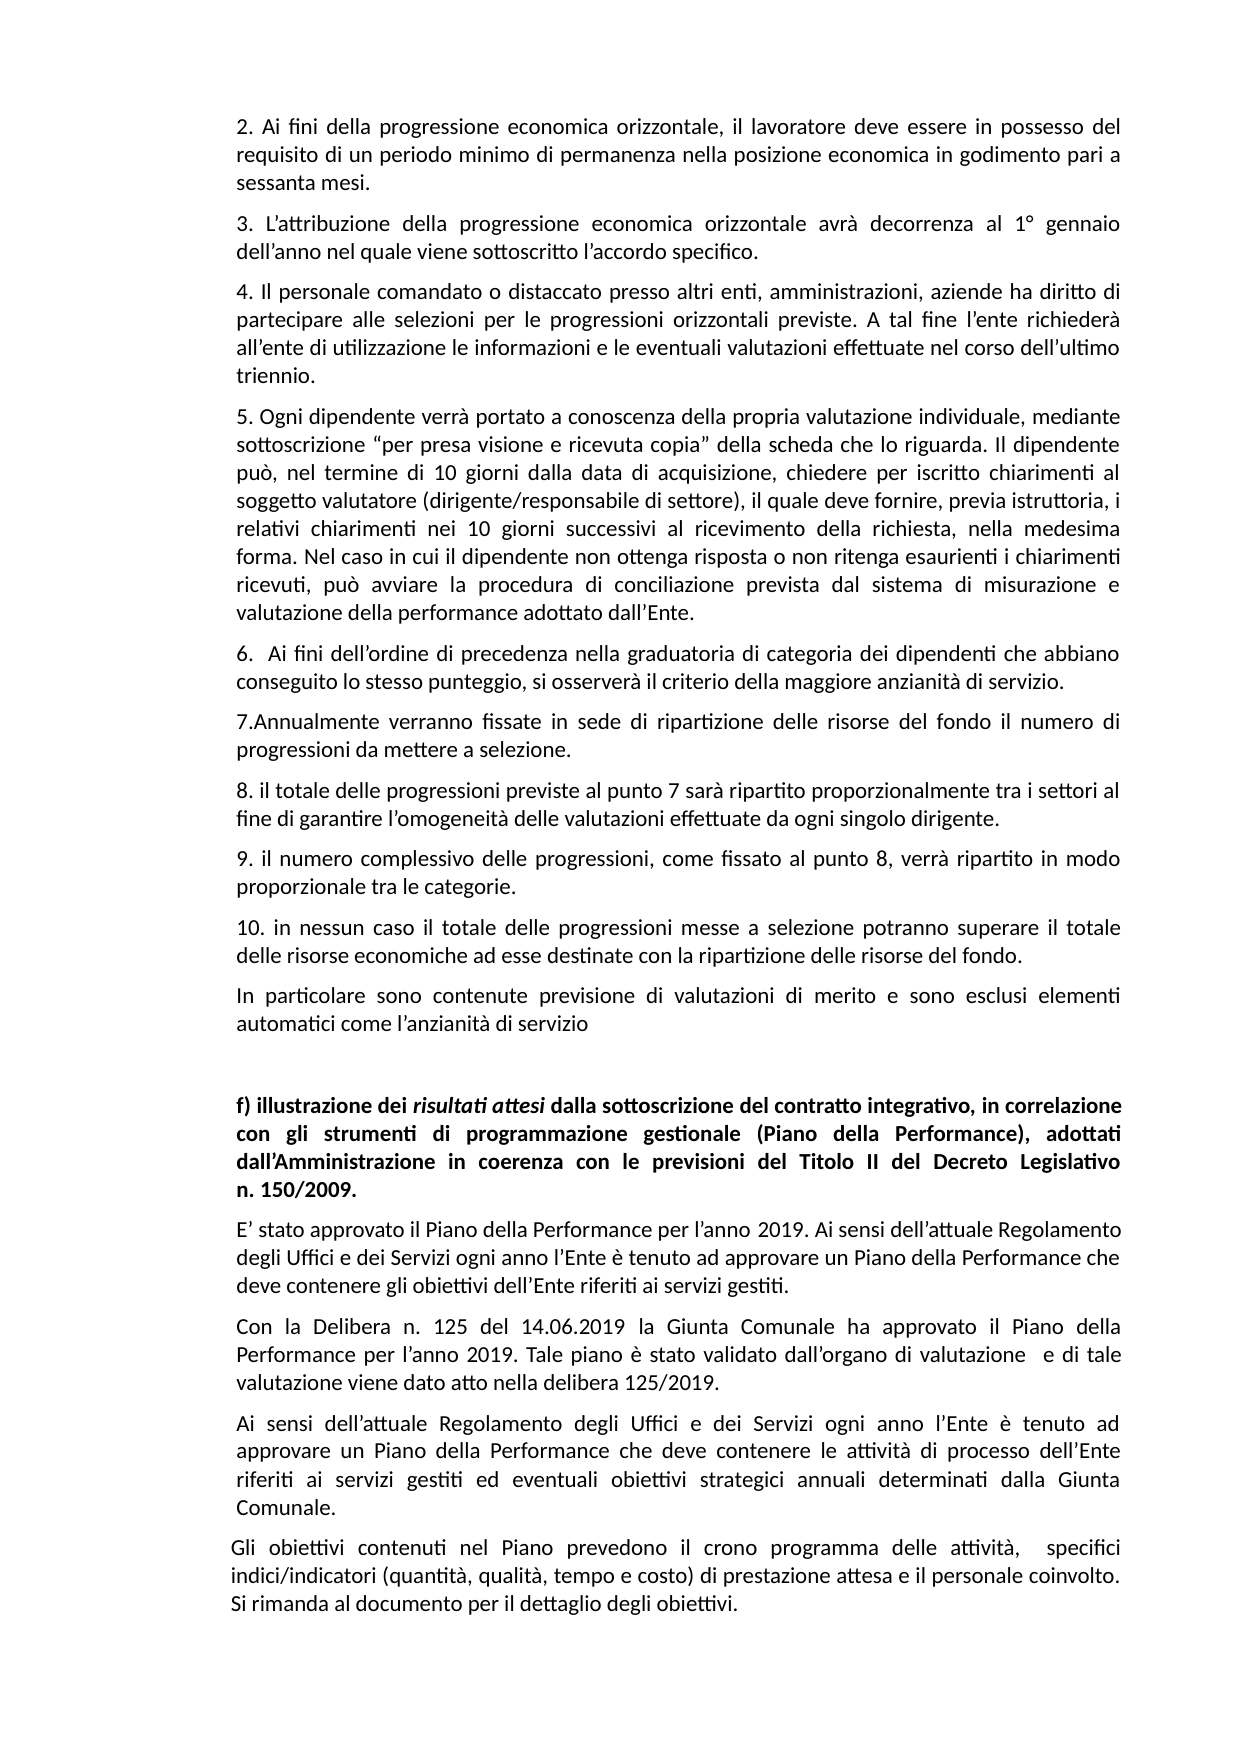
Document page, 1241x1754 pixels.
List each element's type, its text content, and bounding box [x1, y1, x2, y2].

list Gli obiettivi contenuti nel Piano prevedono il crono programma delle attività, specifici indici/indicatori (quantità, qualità, tempo e costo) di prestazione attesa e il personale coinvolto. Si rimanda al documento per il dettaglio degli obiettivi. [231, 1533, 1122, 1617]
list E’ stato approvato il Piano della Performance per l’anno 2019. Ai sensi dell’attuale Regolamento degli Uffici e dei Servizi ogni anno l’Ente è tenuto ad approvare un Piano della Performance che deve contenere gli obiettivi dell’Ente riferiti ai servizi gestiti. [236, 1216, 1122, 1299]
text 10. in nessun caso il totale delle progressioni messe a selezione potranno superare il totale delle risorse economiche ad esse destinate con la ripartizione delle risorse del fondo. [236, 913, 1122, 969]
list Con la Delibera n. 125 del 14.06.2019 la Giunta Comunale ha approvato il Piano della Performance per l’anno 2019. Tale piano è stato validato dall’organo di valutazione e di tale valutazione viene dato atto nella delibera 125/2019. [236, 1312, 1122, 1396]
text 3. L’attribuzione della progressione economica orizzontale avrà decorrenza al 1° gennaio dell’anno nel quale viene sottoscritto l’accordo specifico. [236, 209, 1122, 265]
text 8. il totale delle progressioni previste al punto 7 sarà ripartito proporzionalmente tra i settori al fine di garantire l’omogeneità delle valutazioni effettuate da ogni singolo dirigente. [236, 776, 1122, 832]
text 4. Il personale comandato o distaccato presso altri enti, amministrazioni, aziende ha diritto di partecipare alle selezioni per le progressioni orizzontali previste. A tal fine l’ente richiederà all’ente di utilizzazione le informazioni e le eventuali valutazioni effettuate nel corso dell’ultimo triennio. [236, 277, 1122, 389]
text 6. Ai fini dell’ordine di precedenza nella graduatoria di categoria dei dipendenti che abbiano conseguito lo stesso punteggio, si osserverà il criterio della maggiore anzianità di servizio. [236, 639, 1122, 695]
text 5. Ogni dipendente verrà portato a conoscenza della propria valutazione individuale, mediante sottoscrizione “per presa visione e ricevuta copia” della scheda che lo riguarda. Il dipendente può, nel termine di 10 giorni dalla data di acquisizione, chiedere per iscritto chiarimenti al soggetto valutatore (dirigente/responsabile di settore), il quale deve fornire, previa istruttoria, i relativi chiarimenti nei 10 giorni successivi al ricevimento della richiesta, nella medesima forma. Nel caso in cui il dipendente non ottenga risposta o non ritenga esaurienti i chiarimenti ricevuti, può avviare la procedura di conciliazione prevista dal sistema di misurazione e valutazione della performance adottato dall’Ente. [236, 402, 1122, 626]
list Ai sensi dell’attuale Regolamento degli Uffici e dei Servizi ogni anno l’Ente è tenuto ad approvare un Piano della Performance che deve contenere le attività di processo dell’Ente riferiti ai servizi gestiti ed eventuali obiettivi strategici annuali determinati dalla Giunta Comunale. [236, 1409, 1122, 1521]
text f) illustrazione dei risultati attesi dalla sottoscrizione del contratto integrativo, in correlazione con gli strumenti di programmazione gestionale (Piano della Performance), adottati dall’Amministrazione in coerenza con le previsioni del Titolo II del Decreto Legislativo n. 150/2009. [177, 1091, 1122, 1203]
list In particolare sono contenute previsione di valutazioni di merito e sono esclusi elementi automatici come l’anzianità di servizio [236, 981, 1122, 1037]
text 9. il numero complessivo delle progressioni, come fissato al punto 8, verrà ripartito in modo proporzionale tra le categorie. [236, 844, 1122, 900]
text 7.Annualmente verranno fissate in sede di ripartizione delle risorse del fondo il numero di progressioni da mettere a selezione. [236, 707, 1122, 763]
text 2. Ai fini della progressione economica orizzontale, il lavoratore deve essere in possesso del requisito di un periodo minimo di permanenza nella posizione economica in godimento pari a sessanta mesi. [236, 112, 1122, 196]
